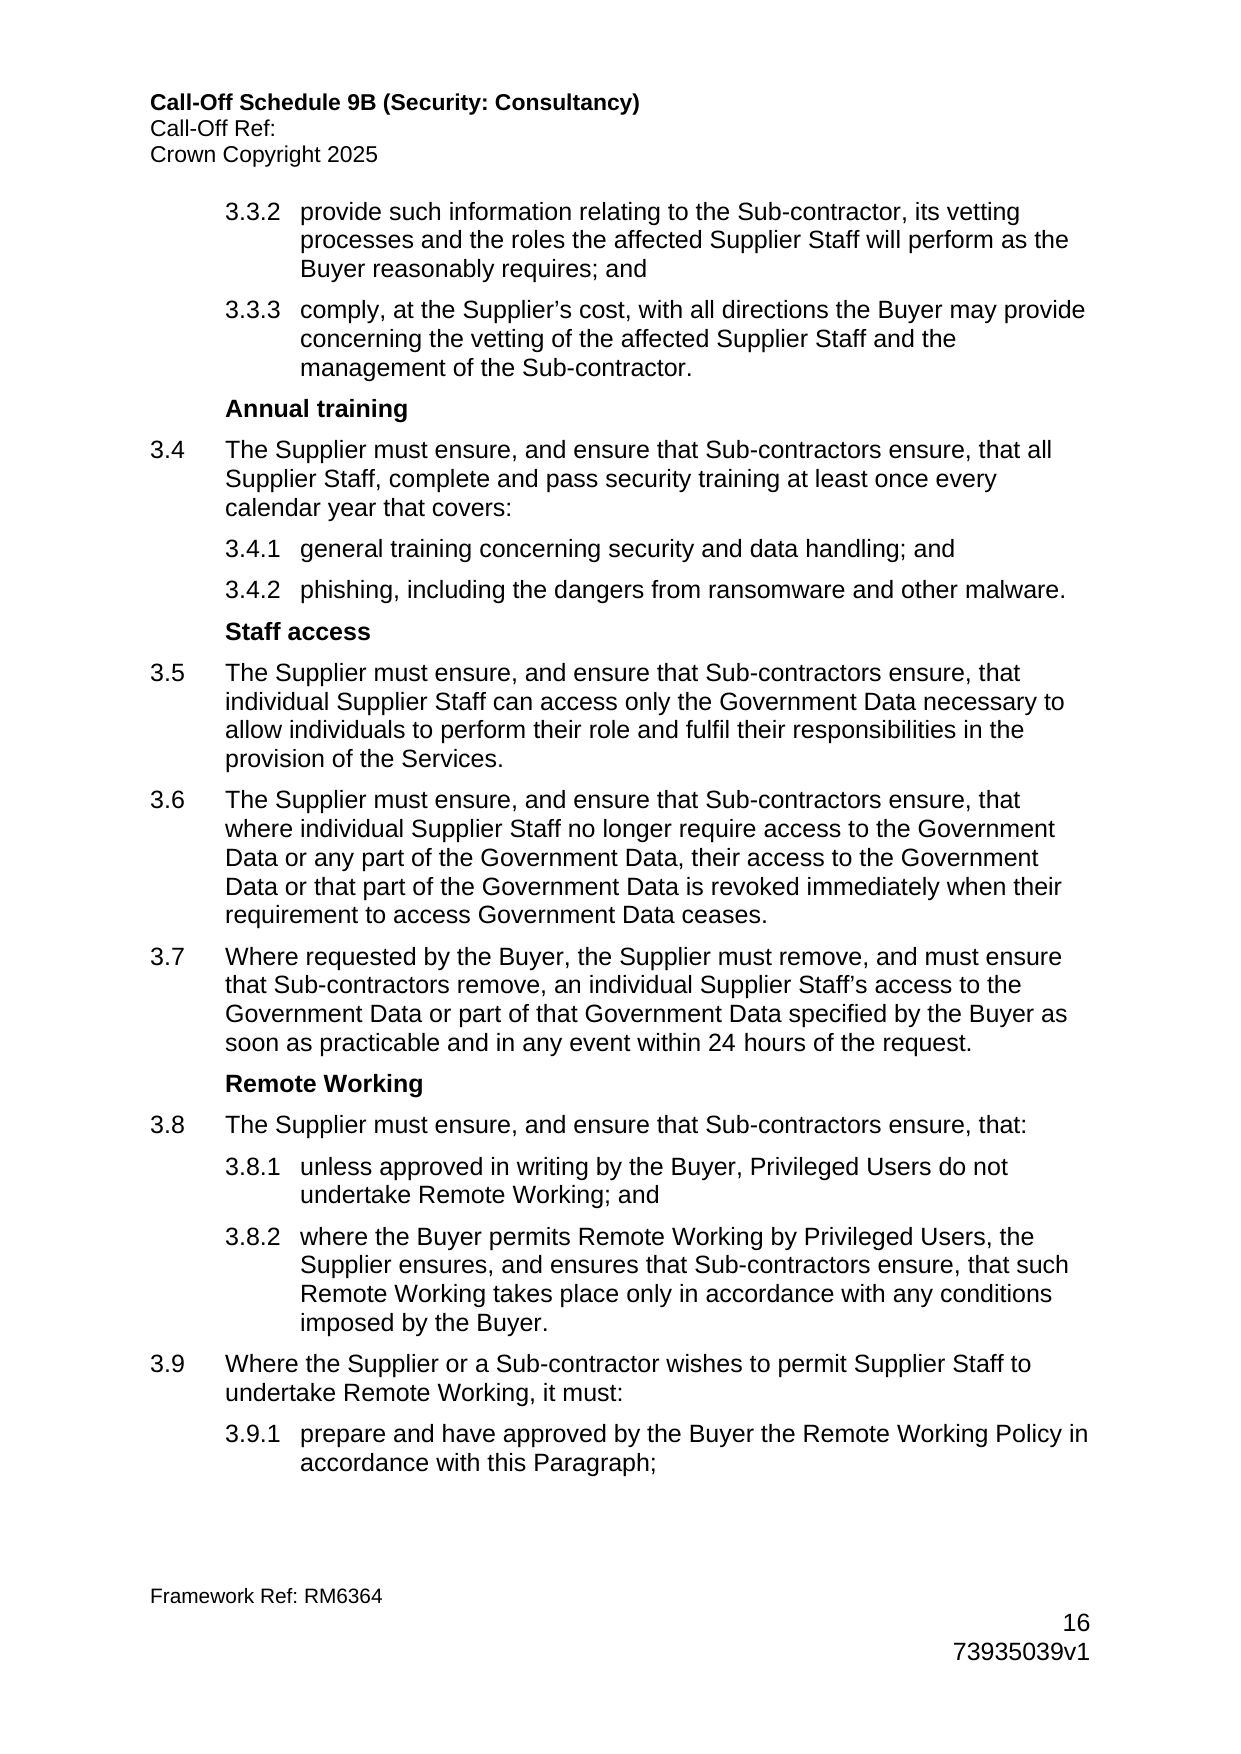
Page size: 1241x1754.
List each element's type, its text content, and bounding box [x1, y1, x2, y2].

list The Supplier must ensure, and ensure that Sub-contractors ensure, that where individual Supplier Staff no longer require access to the Government Data or any part of the Government Data, their access to the Government Data or that part of the Government Data is revoked immediately when their requirement to access Government Data ceases. [150, 785, 1090, 929]
list The Supplier must ensure, and ensure that Sub-contractors ensure, that: [150, 1110, 1090, 1139]
list The Supplier must ensure, and ensure that Sub-contractors ensure, that all Supplier Staff, complete and pass security training at least once every calendar year that covers: [150, 435, 1090, 521]
list Where requested by the Buyer, the Supplier must remove, and must ensure that Sub-contractors remove, an individual Supplier Staff’s access to the Government Data or part of that Government Data specified by the Buyer as soon as practicable and in any event within 24 hours of the request. [150, 941, 1090, 1056]
list general training concerning security and data handling; and [225, 534, 1090, 563]
list comply, at the Supplier’s cost, with all directions the Buyer may provide concerning the vetting of the affected Supplier Staff and the management of the Sub-contractor. [225, 295, 1090, 381]
list Where the Supplier or a Sub-contractor wishes to permit Supplier Staff to undertake Remote Working, it must: [150, 1349, 1090, 1406]
list The Supplier must ensure, and ensure that Sub-contractors ensure, that individual Supplier Staff can access only the Government Data necessary to allow individuals to perform their role and fulfil their responsibilities in the provision of the Services. [150, 658, 1090, 773]
list where the Buyer permits Remote Working by Privileged Users, the Supplier ensures, and ensures that Sub-contractors ensure, that such Remote Working takes place only in accordance with any conditions imposed by the Buyer. [225, 1221, 1090, 1336]
text Annual training [225, 394, 1090, 423]
list unless approved in writing by the Buyer, Privileged Users do not undertake Remote Working; and [225, 1151, 1090, 1209]
list provide such information relating to the Sub-contractor, its vetting processes and the roles the affected Supplier Staff will perform as the Buyer reasonably requires; and [225, 196, 1090, 283]
list phishing, including the dangers from ransomware and other malware. [225, 575, 1090, 604]
text Remote Working [225, 1069, 1090, 1098]
text Staff access [225, 616, 1090, 645]
list prepare and have approved by the Buyer the Remote Working Policy in accordance with this Paragraph; [225, 1419, 1090, 1476]
